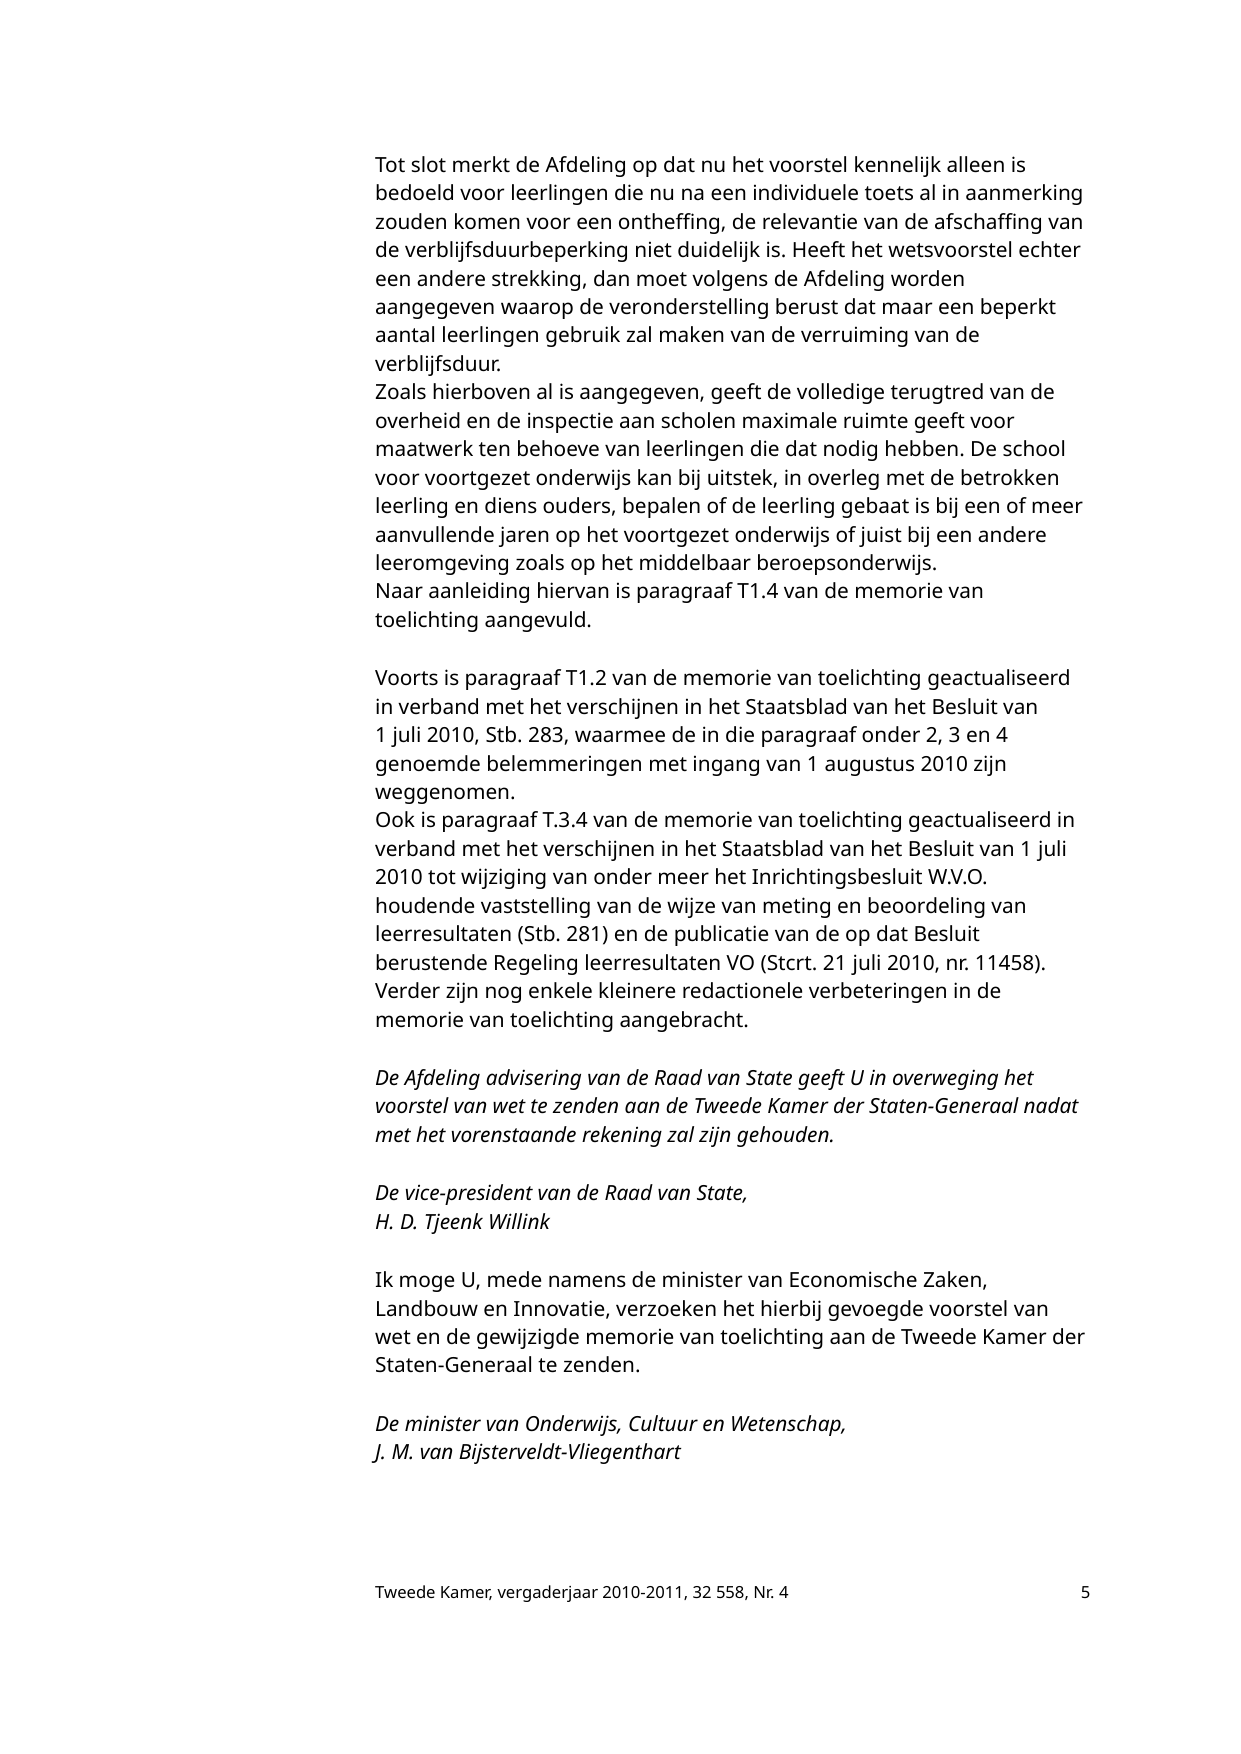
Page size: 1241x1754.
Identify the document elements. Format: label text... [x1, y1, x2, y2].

text De minister van Onderwijs, Cultuur en Wetenschap, [375, 1409, 1090, 1437]
text Verder zijn nog enkele kleinere redactionele verbeteringen in de memorie van toelichting aangebracht. [375, 976, 1090, 1033]
text De vice-president van de Raad van State, [375, 1178, 1090, 1207]
text Tot slot merkt de Afdeling op dat nu het voorstel kennelijk alleen is bedoeld voor leerlingen die nu na een individuele toets al in aanmerking zouden komen voor een ontheffing, de relevantie van de afschaffing van de verblijfsduurbeperking niet duidelijk is. Heeft het wetsvoorstel echter een andere strekking, dan moet volgens de Afdeling worden aangegeven waarop de veronderstelling berust dat maar een beperkt aantal leerlingen gebruik zal maken van de verruiming van de verblijfsduur. [375, 150, 1090, 377]
text H. D. Tjeenk Willink [375, 1207, 1090, 1235]
text J. M. van Bijsterveldt-Vliegenthart [375, 1437, 1090, 1466]
text Voorts is paragraaf T1.2 van de memorie van toelichting geactualiseerd in verband met het verschijnen in het Staatsblad van het Besluit van 1 juli 2010, Stb. 283, waarmee de in die paragraaf onder 2, 3 en 4 genoemde belemmeringen met ingang van 1 augustus 2010 zijn weggenomen. [375, 663, 1090, 806]
text Naar aanleiding hiervan is paragraaf T1.4 van de memorie van toelichting aangevuld. [375, 577, 1090, 633]
text Ook is paragraaf T.3.4 van de memorie van toelichting geactualiseerd in verband met het verschijnen in het Staatsblad van het Besluit van 1 juli 2010 tot wijziging van onder meer het Inrichtingsbesluit W.V.O. houdende vaststelling van de wijze van meting en beoordeling van leerresultaten (Stb. 281) en de publicatie van de op dat Besluit berustende Regeling leerresultaten VO (Stcrt. 21 juli 2010, nr. 11458). [375, 806, 1090, 976]
text Zoals hierboven al is aangegeven, geeft de volledige terugtred van de overheid en de inspectie aan scholen maximale ruimte geeft voor maatwerk ten behoeve van leerlingen die dat nodig hebben. De school voor voortgezet onderwijs kan bij uitstek, in overleg met de betrokken leerling en diens ouders, bepalen of de leerling gebaat is bij een of meer aanvullende jaren op het voortgezet onderwijs of juist bij een andere leeromgeving zoals op het middelbaar beroepsonderwijs. [375, 377, 1090, 577]
text Ik moge U, mede namens de minister van Economische Zaken, Landbouw en Innovatie, verzoeken het hierbij gevoegde voorstel van wet en de gewijzigde memorie van toelichting aan de Tweede Kamer der Staten-Generaal te zenden. [375, 1265, 1090, 1379]
text De Afdeling advisering van de Raad van State geeft U in overweging het voorstel van wet te zenden aan de Tweede Kamer der Staten-Generaal nadat met het vorenstaande rekening zal zijn gehouden. [375, 1063, 1090, 1148]
